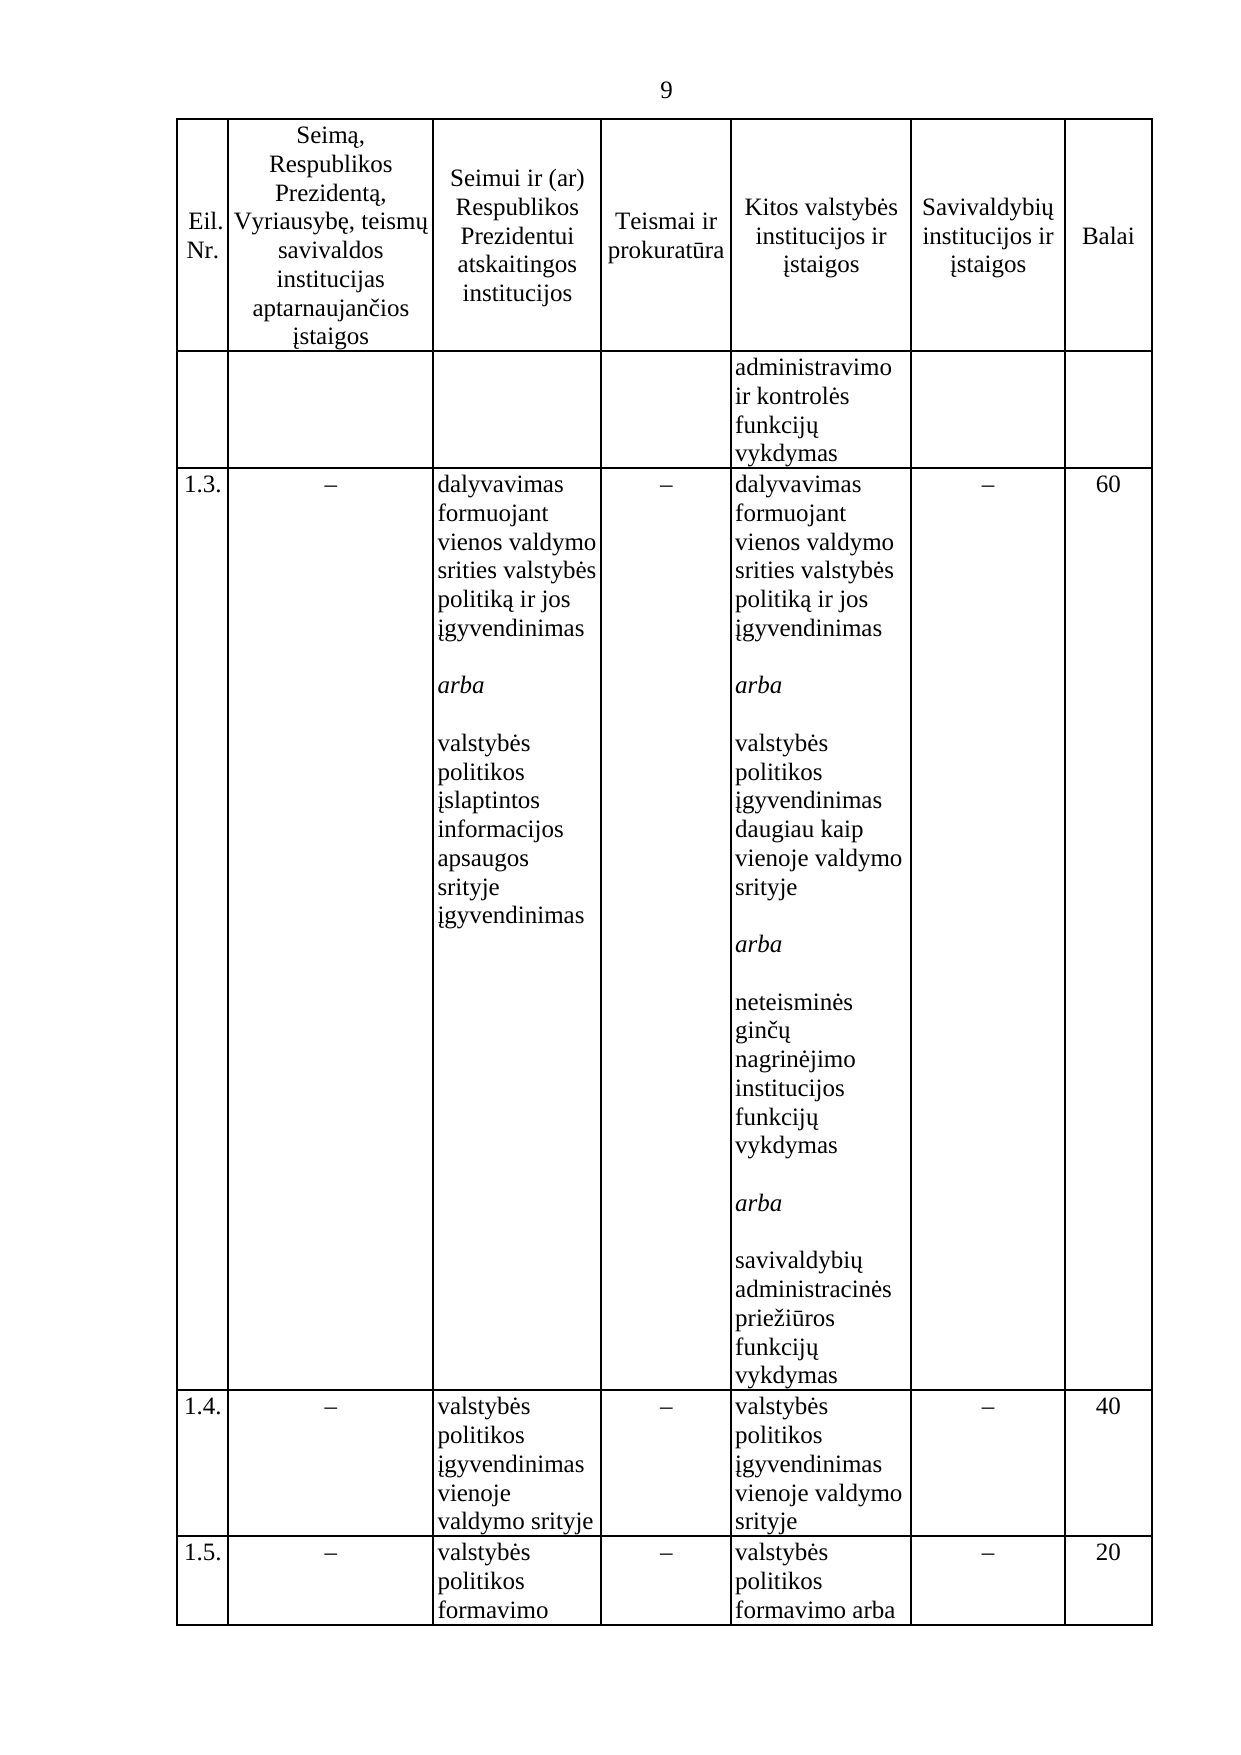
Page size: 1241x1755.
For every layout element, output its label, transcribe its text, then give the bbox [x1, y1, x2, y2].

table_cell 20 [1066, 1537, 1151, 1623]
table_cell [178, 352, 227, 467]
table_cell – [602, 1391, 730, 1535]
table_cell [434, 352, 600, 467]
table_header Teismai ir prokuratūra [602, 120, 730, 350]
table_cell 60 [1066, 469, 1151, 1389]
table_cell 1.4. [178, 1391, 227, 1535]
table_cell – [912, 469, 1064, 1389]
table_header Balai [1066, 120, 1151, 350]
table_cell dalyvavimas formuojant vienos valdymo srities valstybės politiką ir jos įgyvendinimas arba valstybės politikos įslaptintos informacijos apsaugos srityje įgyvendinimas [434, 469, 600, 1389]
table_cell administravimo ir kontrolės funkcijų vykdymas [732, 352, 910, 467]
table_cell 1.5. [178, 1537, 227, 1623]
table_cell valstybės politikos formavimo [434, 1537, 600, 1623]
table_cell [912, 352, 1064, 467]
table_cell – [602, 469, 730, 1389]
table_cell [1066, 352, 1151, 467]
table_cell valstybės politikos įgyvendinimas vienoje valdymo srityje [434, 1391, 600, 1535]
table_cell – [229, 1391, 432, 1535]
table_header Kitos valstybės institucijos ir įstaigos [732, 120, 910, 350]
table_header Eil. Nr. [178, 120, 227, 350]
table_cell [229, 352, 432, 467]
table_cell valstybės politikos įgyvendinimas vienoje valdymo srityje [732, 1391, 910, 1535]
table_cell – [229, 1537, 432, 1623]
table_header Seimą, Respublikos Prezidentą, Vyriausybę, teismų savivaldos institucijas aptarnaujančios įstaigos [229, 120, 432, 350]
table_cell 40 [1066, 1391, 1151, 1535]
table_cell – [229, 469, 432, 1389]
table_cell – [602, 1537, 730, 1623]
table_header Seimui ir (ar) Respublikos Prezidentui atskaitingos institucijos [434, 120, 600, 350]
table_cell [602, 352, 730, 467]
table_cell valstybės politikos formavimo arba [732, 1537, 910, 1623]
table_header Savivaldybių institucijos ir įstaigos [912, 120, 1064, 350]
table_cell – [912, 1391, 1064, 1535]
table_cell 1.3. [178, 469, 227, 1389]
table_cell – [912, 1537, 1064, 1623]
table_cell dalyvavimas formuojant vienos valdymo srities valstybės politiką ir jos įgyvendinimas arba valstybės politikos įgyvendinimas daugiau kaip vienoje valdymo srityje arba neteisminės ginčų nagrinėjimo institucijos funkcijų vykdymas arba savivaldybių administracinės priežiūros funkcijų vykdymas [732, 469, 910, 1389]
